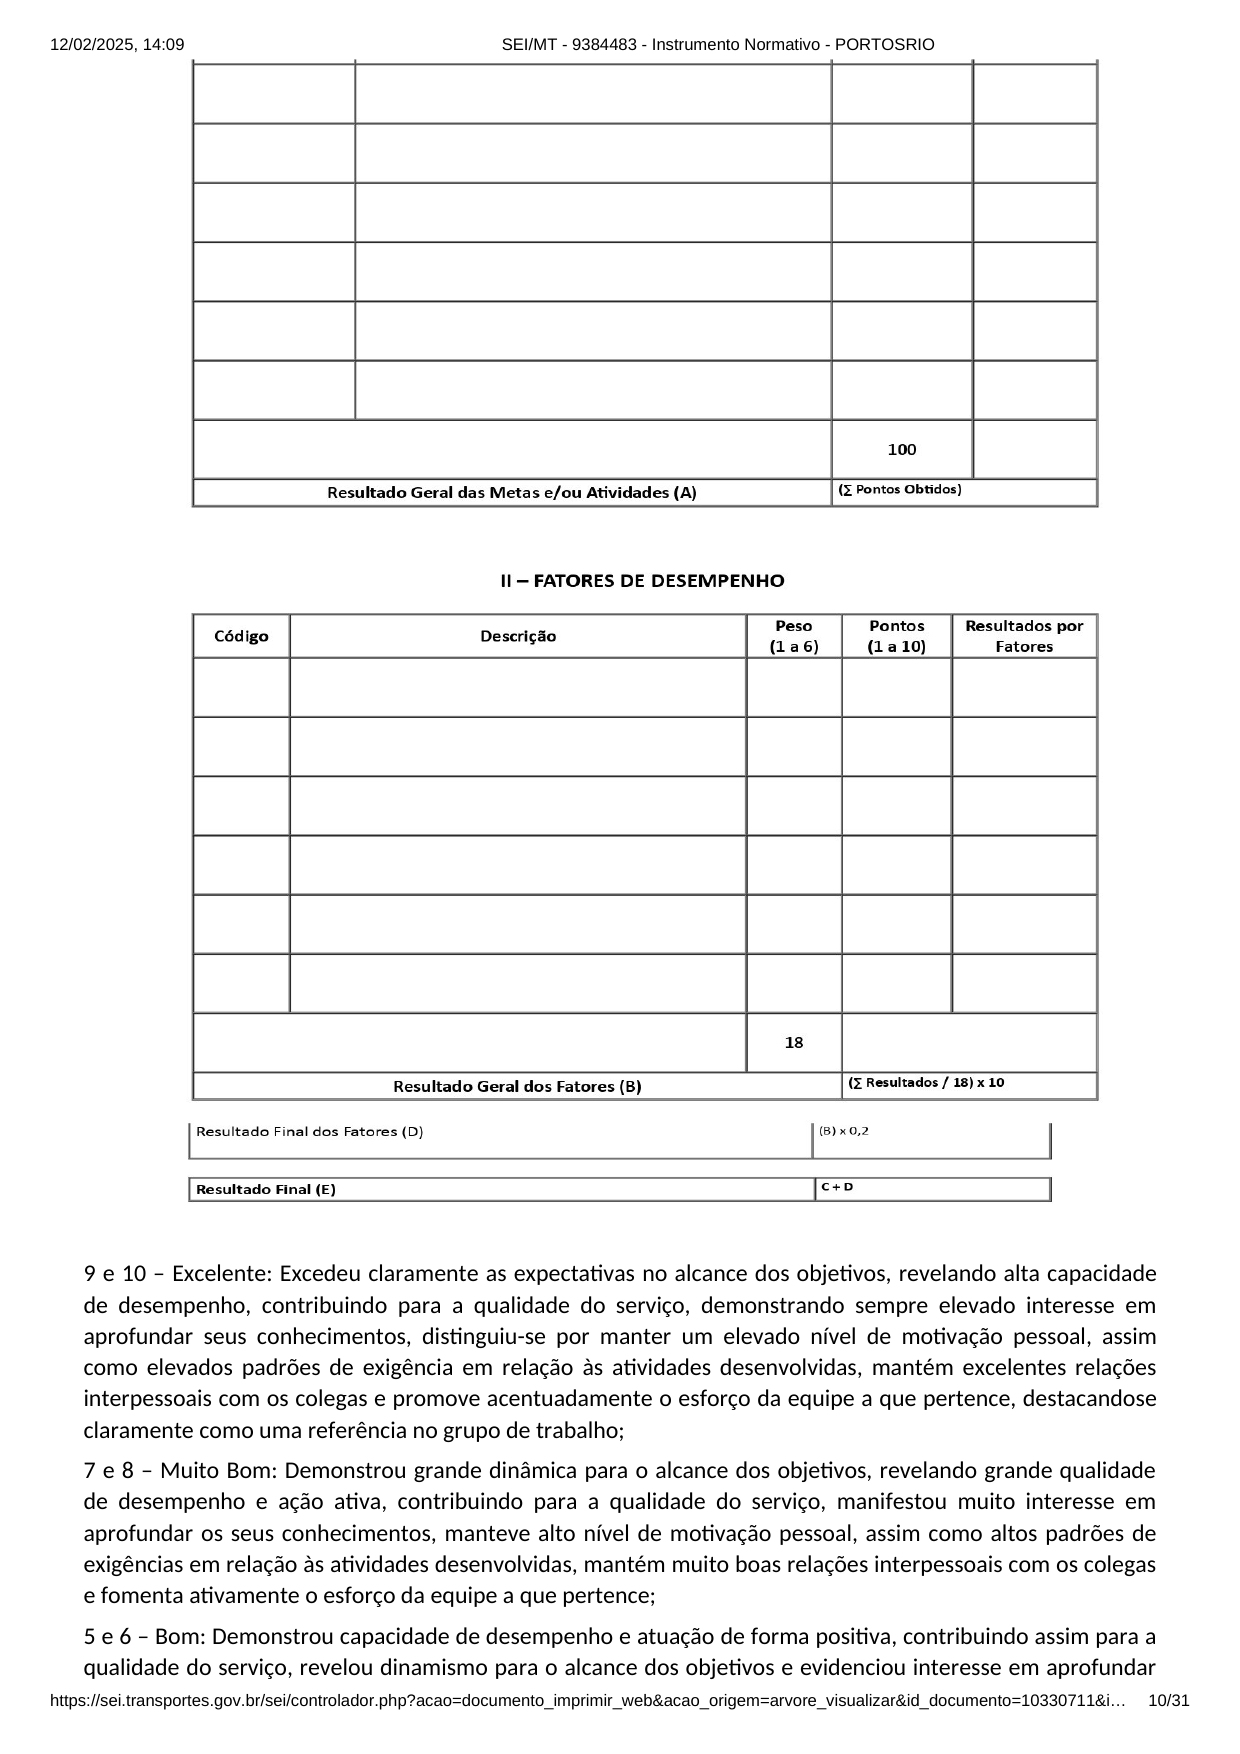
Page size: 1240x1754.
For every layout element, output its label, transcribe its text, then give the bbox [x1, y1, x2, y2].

text 5 e 6 – Bom: Demonstrou capacidade de desempenho e atuação de forma positiva, contribuindo assim para a qualidade do serviço, revelou dinamismo para o alcance dos objetivos e evidenciou interesse em aprofundar [83, 1621, 1158, 1681]
text 9 e 10 – Excelente: Excedeu claramente as expectativas no alcance dos objetivos, revelando alta capacidade de desempenho, contribuindo para a qualidade do serviço, demonstrando sempre elevado interesse em aprofundar seus conhecimentos, distinguiu-se por manter um elevado nível de motivação pessoal, assim como elevados padrões de exigência em relação às atividades desenvolvidas, mantém excelentes relações interpessoais com os colegas e promove acentuadamente o esforço da equipe a que pertence, destacandose claramente como uma referência no grupo de trabalho; [83, 1258, 1158, 1444]
text 7 e 8 – Muito Bom: Demonstrou grande dinâmica para o alcance dos objetivos, revelando grande qualidade de desempenho e ação ativa, contribuindo para a qualidade do serviço, manifestou muito interesse em aprofundar os seus conhecimentos, manteve alto nível de motivação pessoal, assim como altos padrões de exigências em relação às atividades desenvolvidas, mantém muito boas relações interpessoais com os colegas e fomenta ativamente o esforço da equipe a que pertence; [83, 1455, 1158, 1609]
